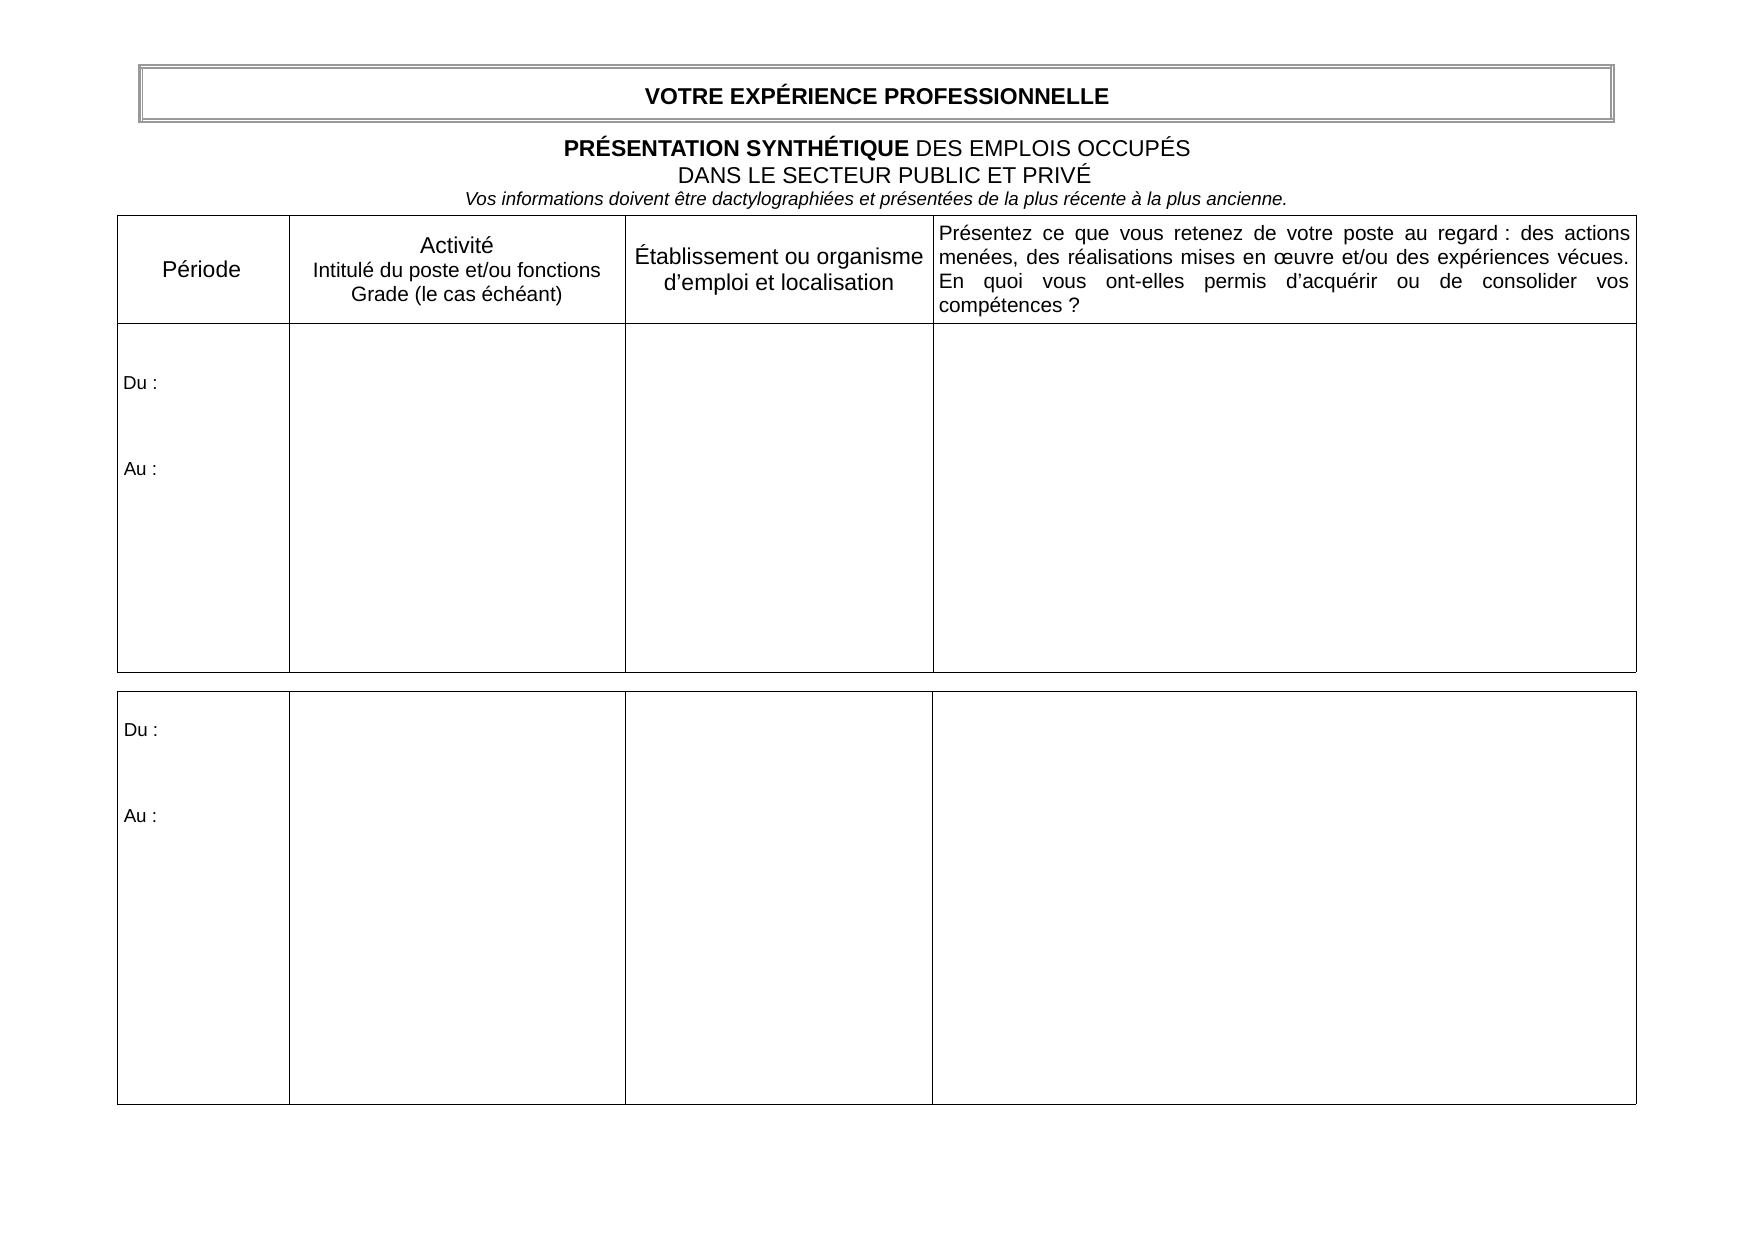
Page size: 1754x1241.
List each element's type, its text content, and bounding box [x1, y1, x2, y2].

table_header Activité Intitulé du poste et/ou fonctions Grade (le cas échéant) [290, 216, 625, 323]
table_header [626, 692, 932, 1103]
table_header [933, 692, 1636, 1103]
table_cell Du : Au : [118, 324, 289, 672]
table_header PRÉSENTATION SYNTHÉTIQUE DES EMPLOIS OCCUPÉS DANS LE SECTEUR PUBLIC ET PRIVÉ Vos informations doivent être dactylographiées et présentées de la plus récente à la plus ancienne. [118, 50, 1636, 215]
table_header [290, 692, 625, 1103]
table_header Établissement ou organisme d’emploi et localisation [626, 216, 933, 323]
table_cell [290, 324, 625, 672]
table_cell [934, 324, 1636, 672]
table_cell [626, 324, 933, 672]
table_header Période [118, 216, 289, 323]
table_header Présentez ce que vous retenez de votre poste au regard : des actions menées, des réalisations mises en œuvre et/ou des expériences vécues. En quoi vous ont-elles permis d’acquérir ou de consolider vos compétences ? [934, 216, 1636, 323]
table_header Du : Au : [118, 692, 289, 1103]
